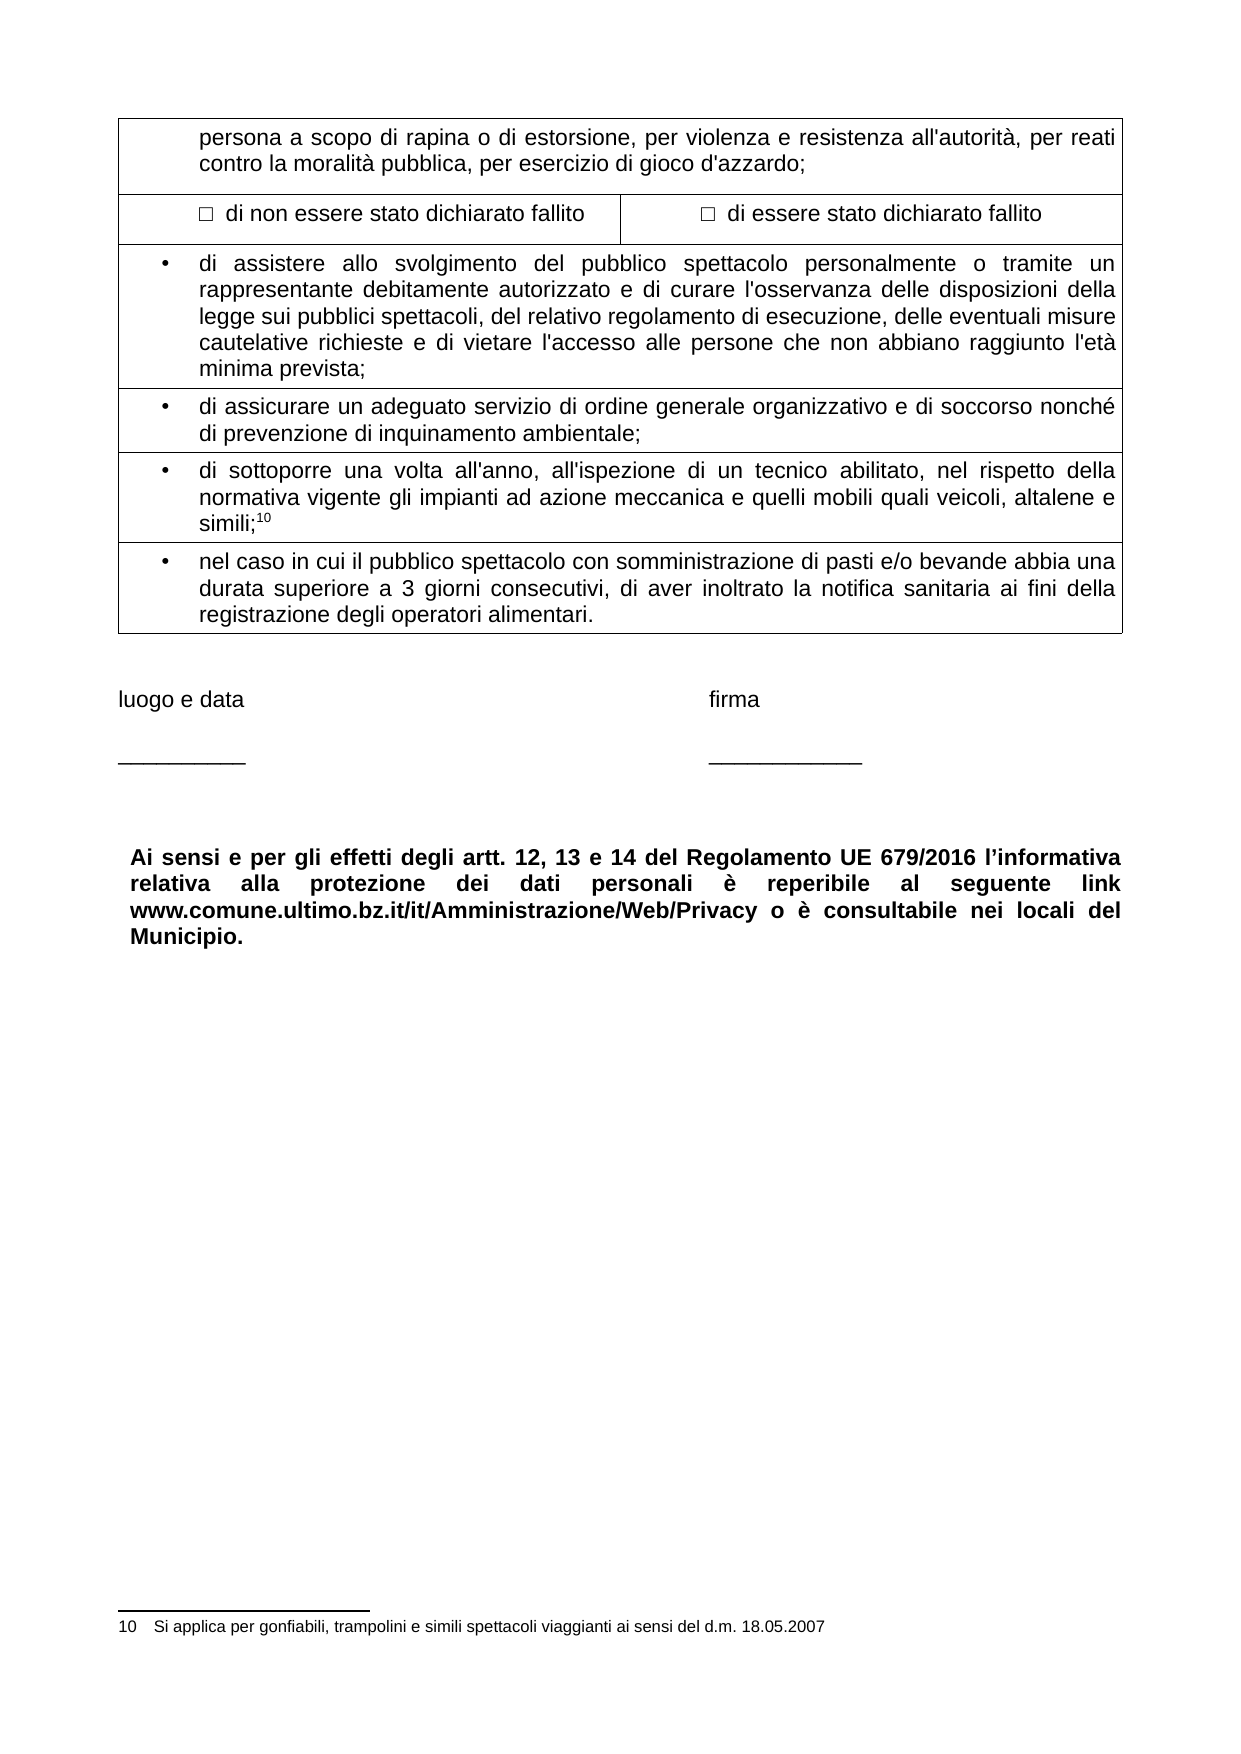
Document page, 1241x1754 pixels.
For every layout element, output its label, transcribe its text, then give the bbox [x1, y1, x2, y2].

table_header □ di non essere stato dichiarato fallito [119, 195, 620, 244]
table_header di assistere allo svolgimento del pubblico spettacolo personalmente o tramite un rappresentante debitamente autorizzato e di curare l'osservanza delle disposizioni della legge sui pubblici spettacoli, del relativo regolamento di esecuzione, delle eventuali misure cautelative richieste e di vietare l'accesso alle persone che non abbiano raggiunto l'età minima prevista; [119, 245, 1122, 387]
text luogo e data firma [118, 686, 1122, 712]
table_cell di sottoporre una volta all'anno, all'ispezione di un tecnico abilitato, nel rispetto della normativa vigente gli impianti ad azione meccanica e quelli mobili quali veicoli, altalene e simili; [119, 453, 1122, 542]
table_cell di assicurare un adeguato servizio di ordine generale organizzativo e di soccorso nonché di prevenzione di inquinamento ambientale; [119, 389, 1122, 452]
text __________ ____________ [118, 738, 1122, 765]
table_cell nel caso in cui il pubblico spettacolo con somministrazione di pasti e/o bevande abbia una durata superiore a 3 giorni consecutivi, di aver inoltrato la notifica sanitaria ai fini della registrazione degli operatori alimentari. [119, 543, 1122, 633]
table_header □ di essere stato dichiarato fallito [621, 195, 1122, 244]
table_header persona a scopo di rapina o di estorsione, per violenza e resistenza all'autorità, per reati contro la moralità pubblica, per esercizio di gioco d'azzardo; [119, 119, 1122, 194]
text Ai sensi e per gli effetti degli artt. 12, 13 e 14 del Regolamento UE 679/2016 l’informativa relativa alla protezione dei dati personali è reperibile al seguente link www.comune.ultimo.bz.it/it/Amministrazione/Web/Privacy o è consultabile nei locali del Municipio. [130, 844, 1122, 949]
